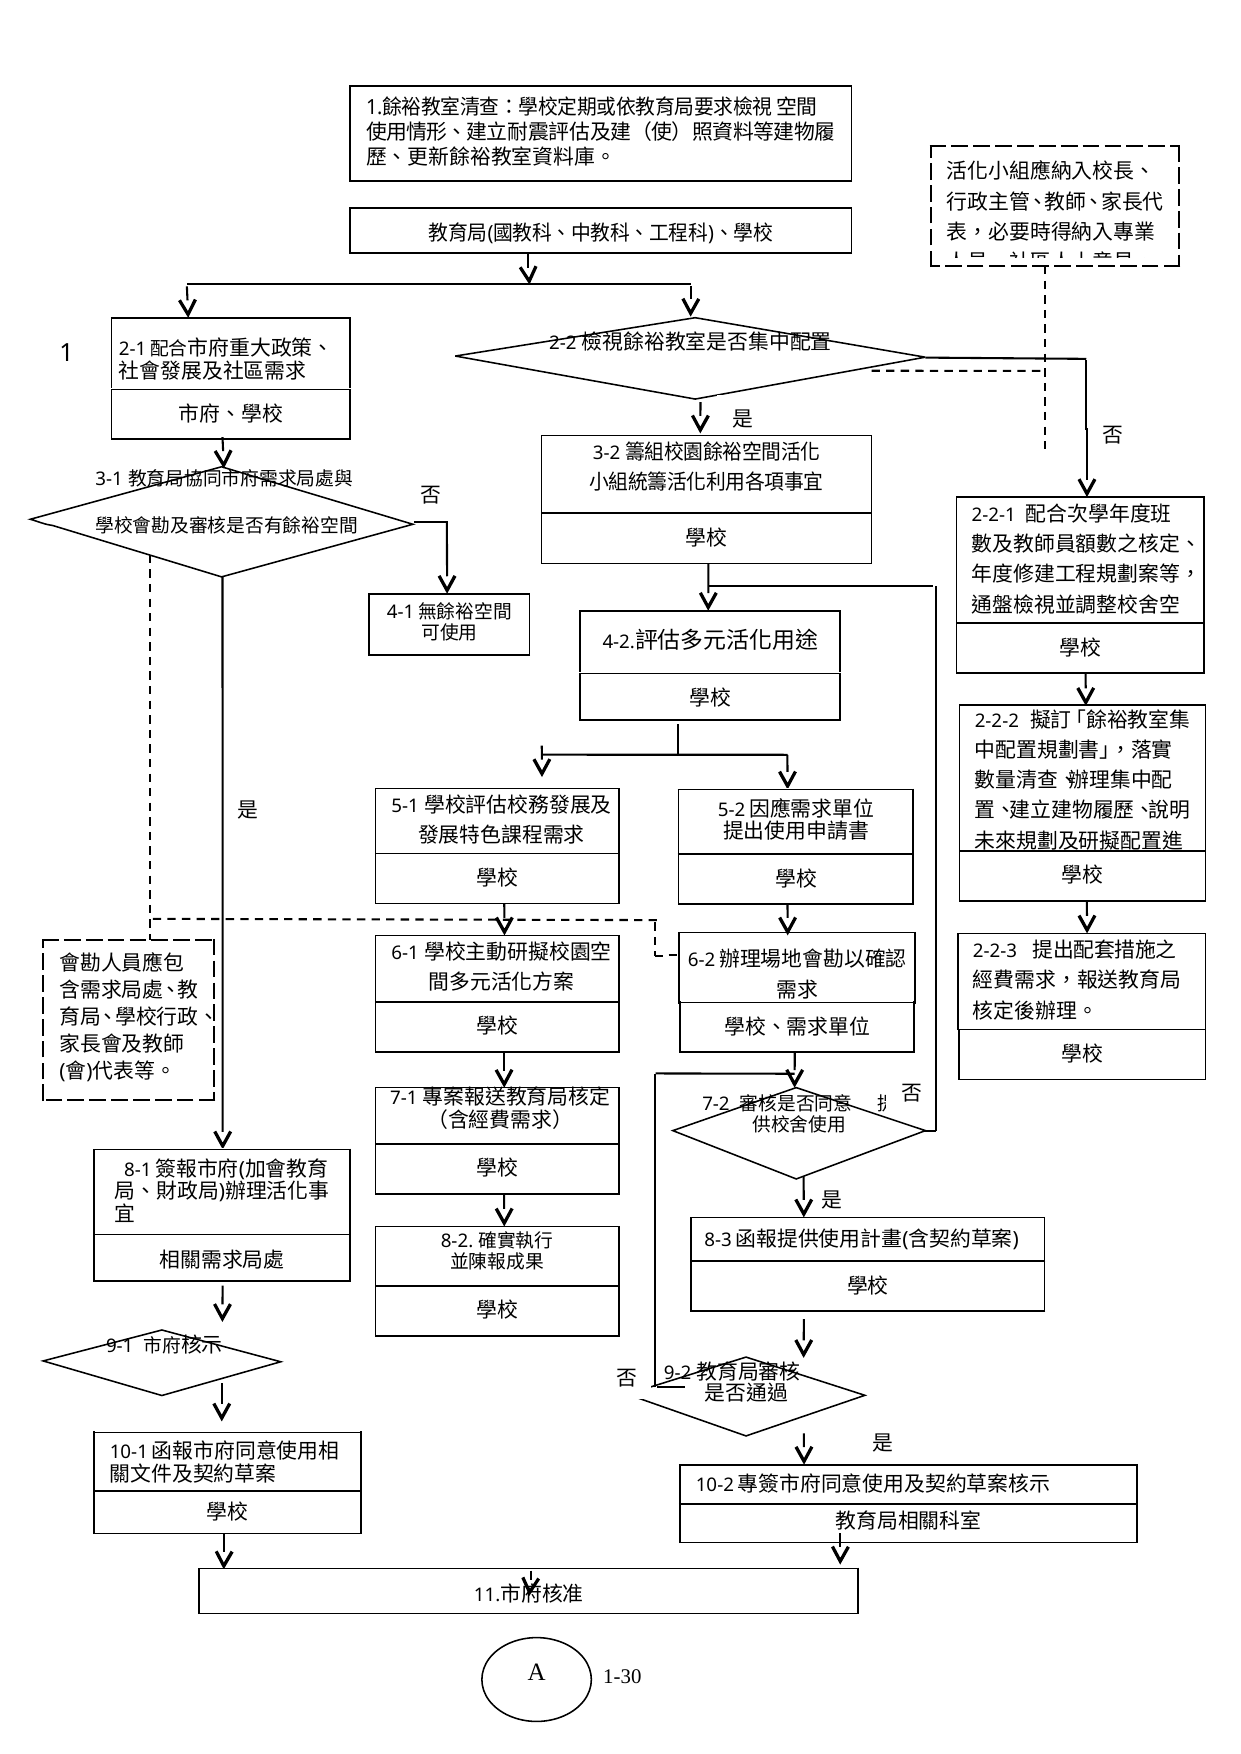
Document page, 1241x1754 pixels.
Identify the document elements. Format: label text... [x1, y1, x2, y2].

text 學校、需求單位 [696, 1010, 898, 1041]
text 4-2.評估多元活化用途 [596, 628, 824, 653]
text 6-2辦理場地會勘以確認需求 [686, 943, 908, 1001]
text 學校 [694, 862, 897, 893]
text 是 [238, 815, 257, 823]
text 提出使用申請書 [701, 821, 891, 843]
text 活化小組應納入校長、行政主管、教師、家長代表，必要時得納入專業人員、社區人士意見。 [947, 155, 1163, 258]
text 是 [238, 793, 257, 809]
text 是 [238, 810, 247, 817]
text 1 [821, 333, 1181, 371]
text 會勘人員應包含需求局處、教育局、學校行政、家長會及教師(會)代表等。 [59, 948, 198, 1084]
text 4-1無餘裕空間 [384, 602, 513, 623]
text 市府、學校 [127, 397, 334, 428]
text 是 [821, 1183, 841, 1214]
text 10-2專簽市府同意使用及契約草案核示 [696, 1473, 1115, 1495]
text 5-2因應需求單位 [701, 798, 891, 821]
text 教育局相關科室 [696, 1512, 1121, 1533]
text 否 [616, 1361, 636, 1391]
text 1 [112, 333, 349, 371]
text 學校 [596, 682, 824, 712]
text 1 [860, 359, 1085, 371]
text 1.餘裕教室清查：學校定期或依教育局要求檢視 空間使用情形、建立耐震評估及建（使）照資料等建物履歷、更新餘裕教室資料庫。 [366, 94, 836, 169]
text 是 [732, 403, 752, 433]
text 10-1函報市府同意使用相關文件及契約草案 [109, 1440, 343, 1483]
text 學校 [109, 1499, 345, 1524]
text 1 [351, 333, 585, 371]
text 學校 [707, 1269, 1029, 1299]
text 相關需求局處 [109, 1243, 334, 1273]
text 否 [421, 479, 440, 509]
text 8-1簽報市府(加會教育局、財政局)辦理活化事宜 [114, 1158, 329, 1226]
text 11.市府核准 [215, 1577, 842, 1605]
text 可使用 [384, 623, 513, 644]
text 是 [248, 810, 257, 817]
text 1 [59, 333, 111, 371]
text 否 [901, 1076, 921, 1106]
text 否 [1102, 419, 1122, 449]
text 教育局(國教科、中教科、工程科)、學校 [366, 216, 836, 245]
text 是 [872, 1426, 892, 1455]
text 8-3函報提供使用計畫(含契約草案) [704, 1228, 1029, 1251]
text 2-1配合市府重大政策、社會發展及社區需求 [119, 337, 343, 383]
